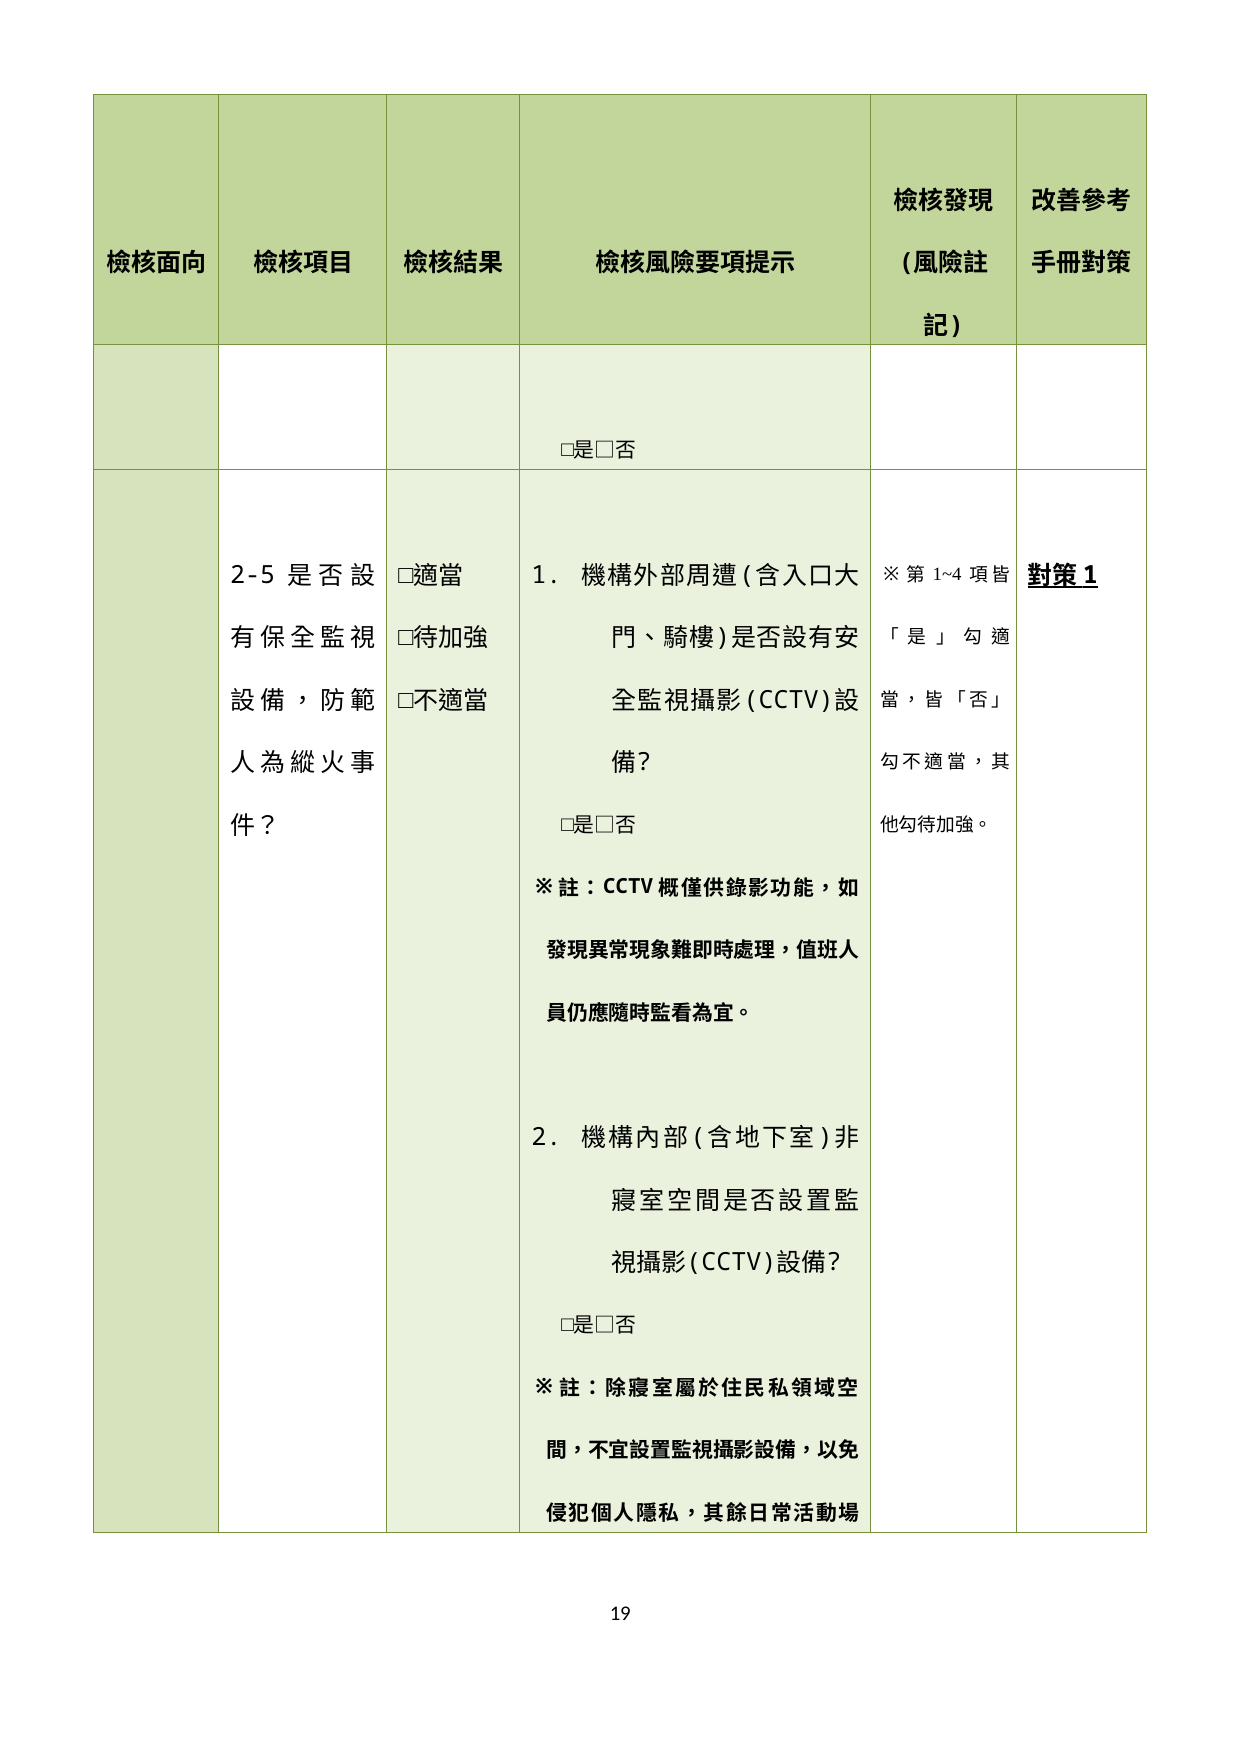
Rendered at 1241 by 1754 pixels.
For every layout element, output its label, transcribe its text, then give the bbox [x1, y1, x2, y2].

table_cell 是否機構內全面禁止吸菸?(限制住民、工作人員、住民家屬、訪客等任何人在機構內吸菸) □是□否 是否有限制住民擁有及禁止住民家屬、訪客攜帶小引火源物品至機構之規定? □是□否 ※註：小引火源如打火機、火柴、瓦斯點火器、蠟燭等物品。 是否要求工作人員隨時留意住民的私人物品有無小引火源物品? □是□否 是否有規定工作人員可使用小引火源之時機條件? □是□否 [520, 345, 870, 469]
table_cell □適當 □待加強 □不適當 [387, 470, 519, 1532]
table_header 改善參考手冊對策 [1017, 95, 1146, 344]
table_cell ※第1~4項皆「是」勾適當，皆「否」勾不適當，其他勾待加強。 [871, 470, 1016, 1532]
table_cell 對策1 [1017, 470, 1146, 1532]
table_cell [94, 470, 218, 1532]
table_cell 機構外部周遭(含入口大門、騎樓)是否設有安全監視攝影(CCTV)設備? □是□否 ※註：CCTV概僅供錄影功能，如發現異常現象難即時處理，值班人員仍應隨時監看為宜。 機構內部(含地下室)非寢室空間是否設置監視攝影(CCTV)設備? □是□否 ※註：除寢室屬於住民私領域空間，不宜設置監視攝影設備，以免侵犯個人隱私，其餘日常活動場 [520, 470, 870, 1532]
table_header 檢核風險要項提示 [520, 95, 870, 344]
table_cell [94, 345, 218, 469]
table_cell [1017, 345, 1146, 469]
table_cell [219, 345, 386, 469]
table_header 檢核結果 [387, 95, 519, 344]
table_header 檢核發現(風險註記) [871, 95, 1016, 344]
table_header 檢核面向 [94, 95, 218, 344]
table_cell [387, 345, 519, 469]
table_cell [871, 345, 1016, 469]
table_header 檢核項目 [219, 95, 386, 344]
table_cell 2-5是否設有保全監視設備，防範人為縱火事件？ [219, 470, 386, 1532]
